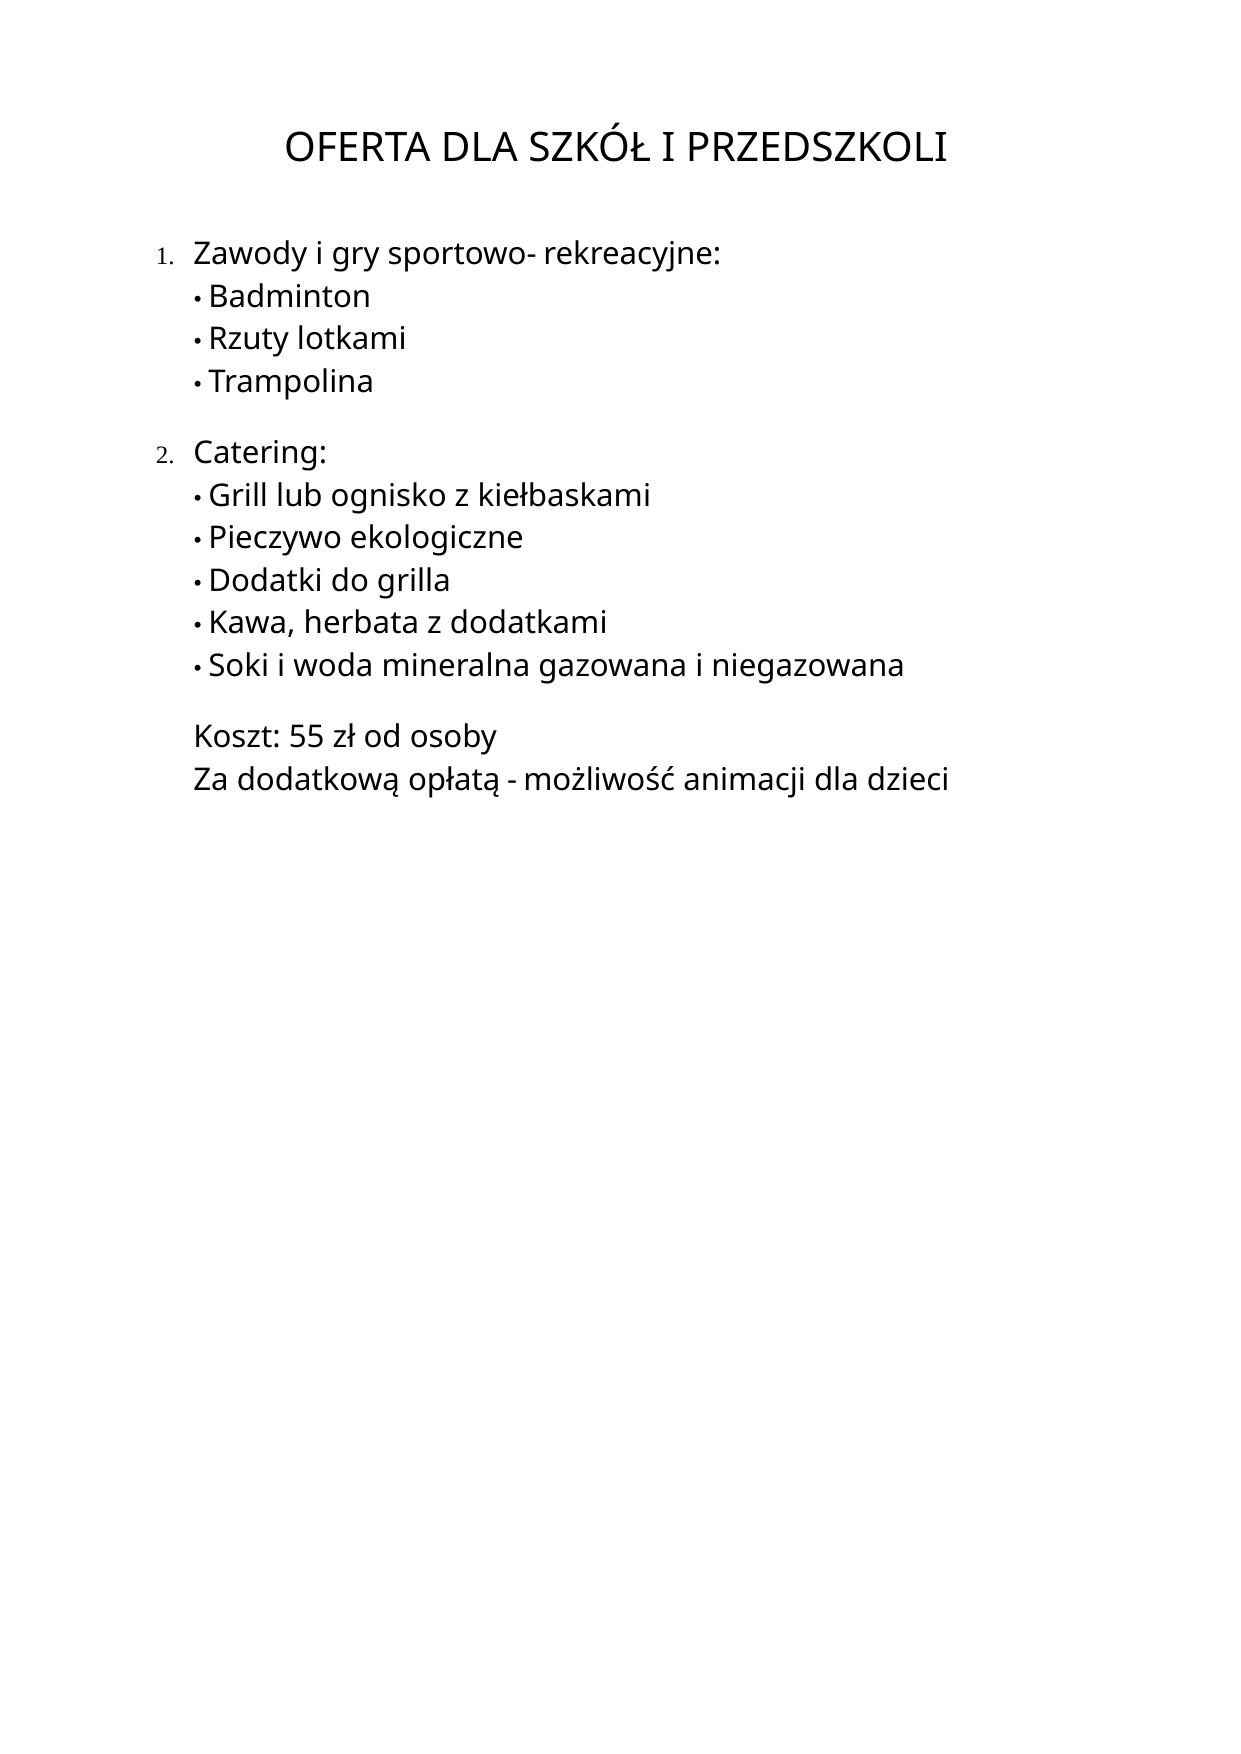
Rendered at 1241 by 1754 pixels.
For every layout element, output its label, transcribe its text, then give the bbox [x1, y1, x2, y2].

text OFERTA DLA SZKÓŁ I PRZEDSZKOLI [118, 118, 1122, 173]
list Zawody i gry sportowo- rekreacyjne: • Badminton • Rzuty lotkami • Trampolina [156, 231, 1122, 401]
list Koszt: 55 zł od osoby Za dodatkową opłatą - możliwość animacji dla dzieci [156, 714, 1122, 800]
list Catering: • Grill lub ognisko z kiełbaskami • Pieczywo ekologiczne • Dodatki do grilla • Kawa, herbata z dodatkami • Soki i woda mineralna gazowana i niegazowana [156, 430, 1122, 686]
